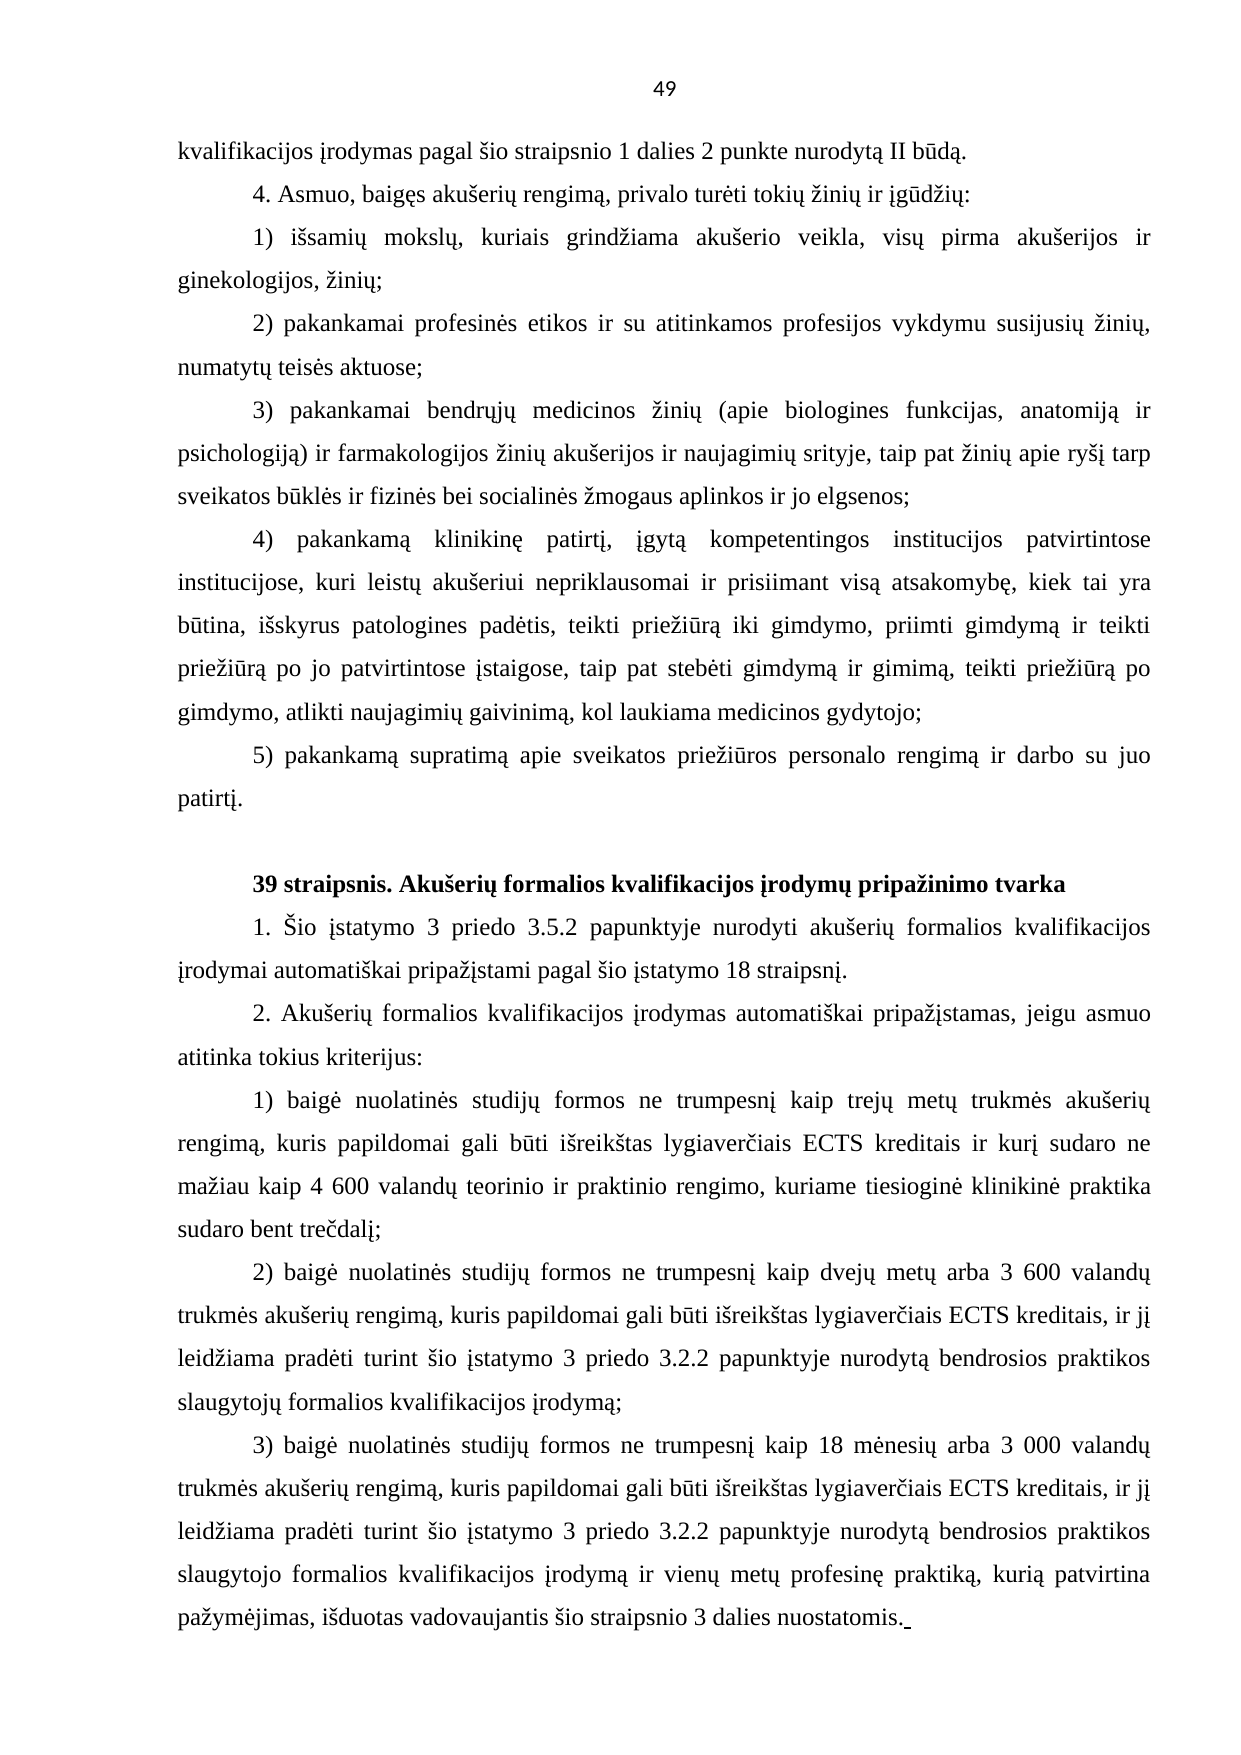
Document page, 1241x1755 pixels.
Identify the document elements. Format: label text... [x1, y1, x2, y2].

text 3) baigė nuolatinės studijų formos ne trumpesnį kaip 18 mėnesių arba 3 000 valandų trukmės akušerių rengimą, kuris papildomai gali būti išreikštas lygiaverčiais ECTS kreditais, ir jį leidžiama pradėti turint šio įstatymo 3 priedo 3.2.2 papunktyje nurodytą bendrosios praktikos slaugytojo formalios kvalifikacijos įrodymą ir vienų metų profesinę praktiką, kurią patvirtina pažymėjimas, išduotas vadovaujantis šio straipsnio 3 dalies nuostatomis. [177, 1430, 1152, 1631]
text 4) pakankamą klinikinę patirtį, įgytą kompetentingos institucijos patvirtintose institucijose, kuri leistų akušeriui nepriklausomai ir prisiimant visą atsakomybę, kiek tai yra būtina, išskyrus patologines padėtis, teikti priežiūrą iki gimdymo, priimti gimdymą ir teikti priežiūrą po jo patvirtintose įstaigose, taip pat stebėti gimdymą ir gimimą, teikti priežiūrą po gimdymo, atlikti naujagimių gaivinimą, kol laukiama medicinos gydytojo; [177, 524, 1152, 725]
text 4. Asmuo, baigęs akušerių rengimą, privalo turėti tokių žinių ir įgūdžių: [177, 179, 1152, 208]
text 39 straipsnis. Akušerių formalios kvalifikacijos įrodymų pripažinimo tvarka [177, 869, 1152, 898]
text 2) baigė nuolatinės studijų formos ne trumpesnį kaip dvejų metų arba 3 600 valandų trukmės akušerių rengimą, kuris papildomai gali būti išreikštas lygiaverčiais ECTS kreditais, ir jį leidžiama pradėti turint šio įstatymo 3 priedo 3.2.2 papunktyje nurodytą bendrosios praktikos slaugytojų formalios kvalifikacijos įrodymą; [177, 1257, 1152, 1415]
text 1) baigė nuolatinės studijų formos ne trumpesnį kaip trejų metų trukmės akušerių rengimą, kuris papildomai gali būti išreikštas lygiaverčiais ECTS kreditais ir kurį sudaro ne mažiau kaip 4 600 valandų teorinio ir praktinio rengimo, kuriame tiesioginė klinikinė praktika sudaro bent trečdalį; [177, 1085, 1152, 1243]
text 1. Šio įstatymo 3 priedo 3.5.2 papunktyje nurodyti akušerių formalios kvalifikacijos įrodymai automatiškai pripažįstami pagal šio įstatymo 18 straipsnį. [177, 912, 1152, 984]
text 2. Akušerių formalios kvalifikacijos įrodymas automatiškai pripažįstamas, jeigu asmuo atitinka tokius kriterijus: [177, 998, 1152, 1070]
text 3) pakankamai bendrųjų medicinos žinių (apie biologines funkcijas, anatomiją ir psichologiją) ir farmakologijos žinių akušerijos ir naujagimių srityje, taip pat žinių apie ryšį tarp sveikatos būklės ir fizinės bei socialinės žmogaus aplinkos ir jo elgsenos; [177, 395, 1152, 510]
text 5) pakankamą supratimą apie sveikatos priežiūros personalo rengimą ir darbo su juo patirtį. [177, 740, 1152, 812]
text 2) pakankamai profesinės etikos ir su atitinkamos profesijos vykdymu susijusių žinių, numatytų teisės aktuose; [177, 308, 1152, 380]
text 1) išsamių mokslų, kuriais grindžiama akušerio veikla, visų pirma akušerijos ir ginekologijos, žinių; [177, 222, 1152, 294]
text kvalifikacijos įrodymas pagal šio straipsnio 1 dalies 2 punkte nurodytą II būdą. [177, 136, 1152, 165]
